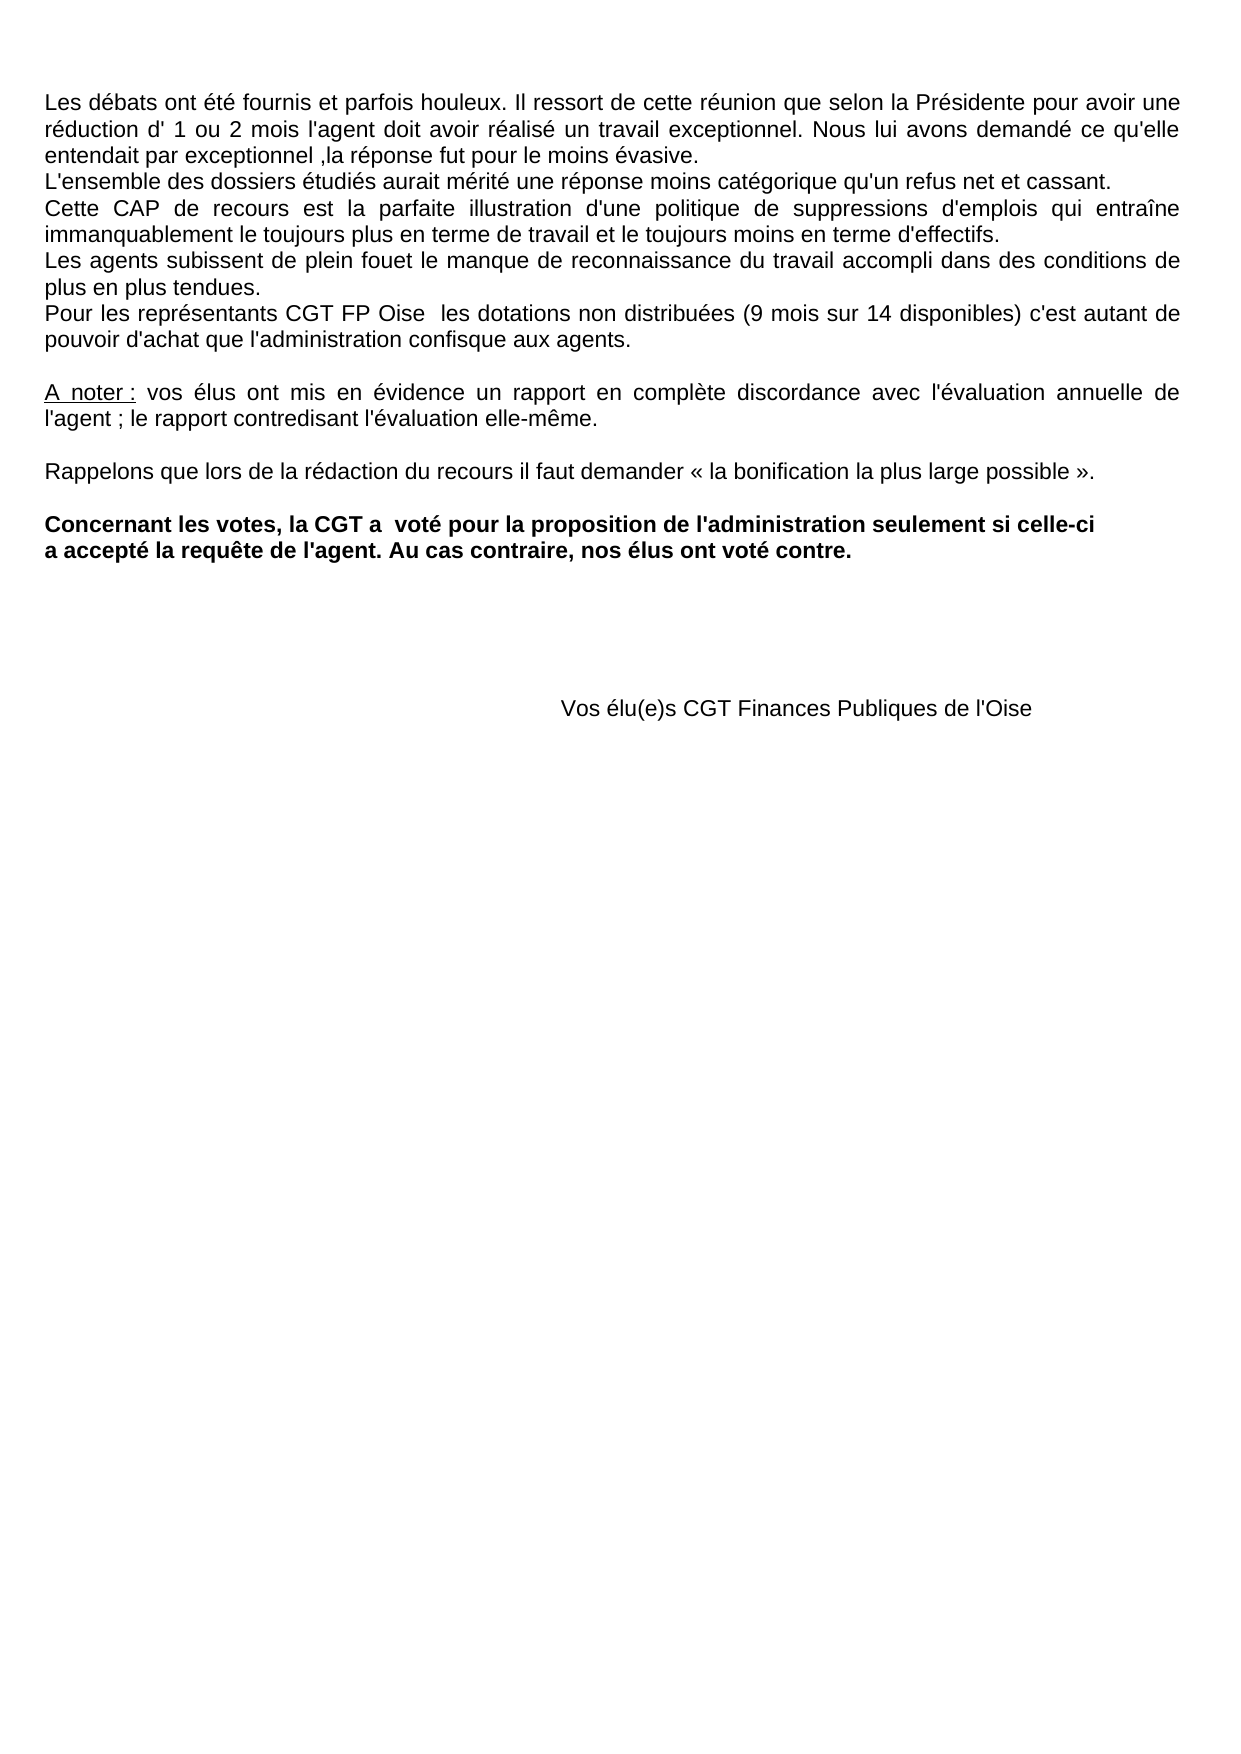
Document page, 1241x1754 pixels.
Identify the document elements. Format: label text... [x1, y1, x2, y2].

text Rappelons que lors de la rédaction du recours il faut demander « la bonification la plus large possible ». [44, 458, 1181, 484]
text Cette CAP de recours est la parfaite illustration d'une politique de suppressions d'emplois qui entraîne immanquablement le toujours plus en terme de travail et le toujours moins en terme d'effectifs. [44, 194, 1181, 247]
text a accepté la requête de l'agent. Au cas contraire, nos élus ont voté contre. [44, 537, 1181, 563]
text L'ensemble des dossiers étudiés aurait mérité une réponse moins catégorique qu'un refus net et cassant. [44, 168, 1181, 194]
text Les débats ont été fournis et parfois houleux. Il ressort de cette réunion que selon la Présidente pour avoir une réduction d' 1 ou 2 mois l'agent doit avoir réalisé un travail exceptionnel. Nous lui avons demandé ce qu'elle entendait par exceptionnel ,la réponse fut pour le moins évasive. [44, 89, 1181, 168]
text A noter : vos élus ont mis en évidence un rapport en complète discordance avec l'évaluation annuelle de l'agent ; le rapport contredisant l'évaluation elle-même. [44, 379, 1181, 432]
text Pour les représentants CGT FP Oise les dotations non distribuées (9 mois sur 14 disponibles) c'est autant de pouvoir d'achat que l'administration confisque aux agents. [44, 300, 1181, 353]
text Concernant les votes, la CGT a voté pour la proposition de l'administration seulement si celle-ci [44, 511, 1181, 537]
text Les agents subissent de plein fouet le manque de reconnaissance du travail accompli dans des conditions de plus en plus tendues. [44, 247, 1181, 300]
text Vos élu(e)s CGT Finances Publiques de l'Oise [44, 695, 1181, 722]
